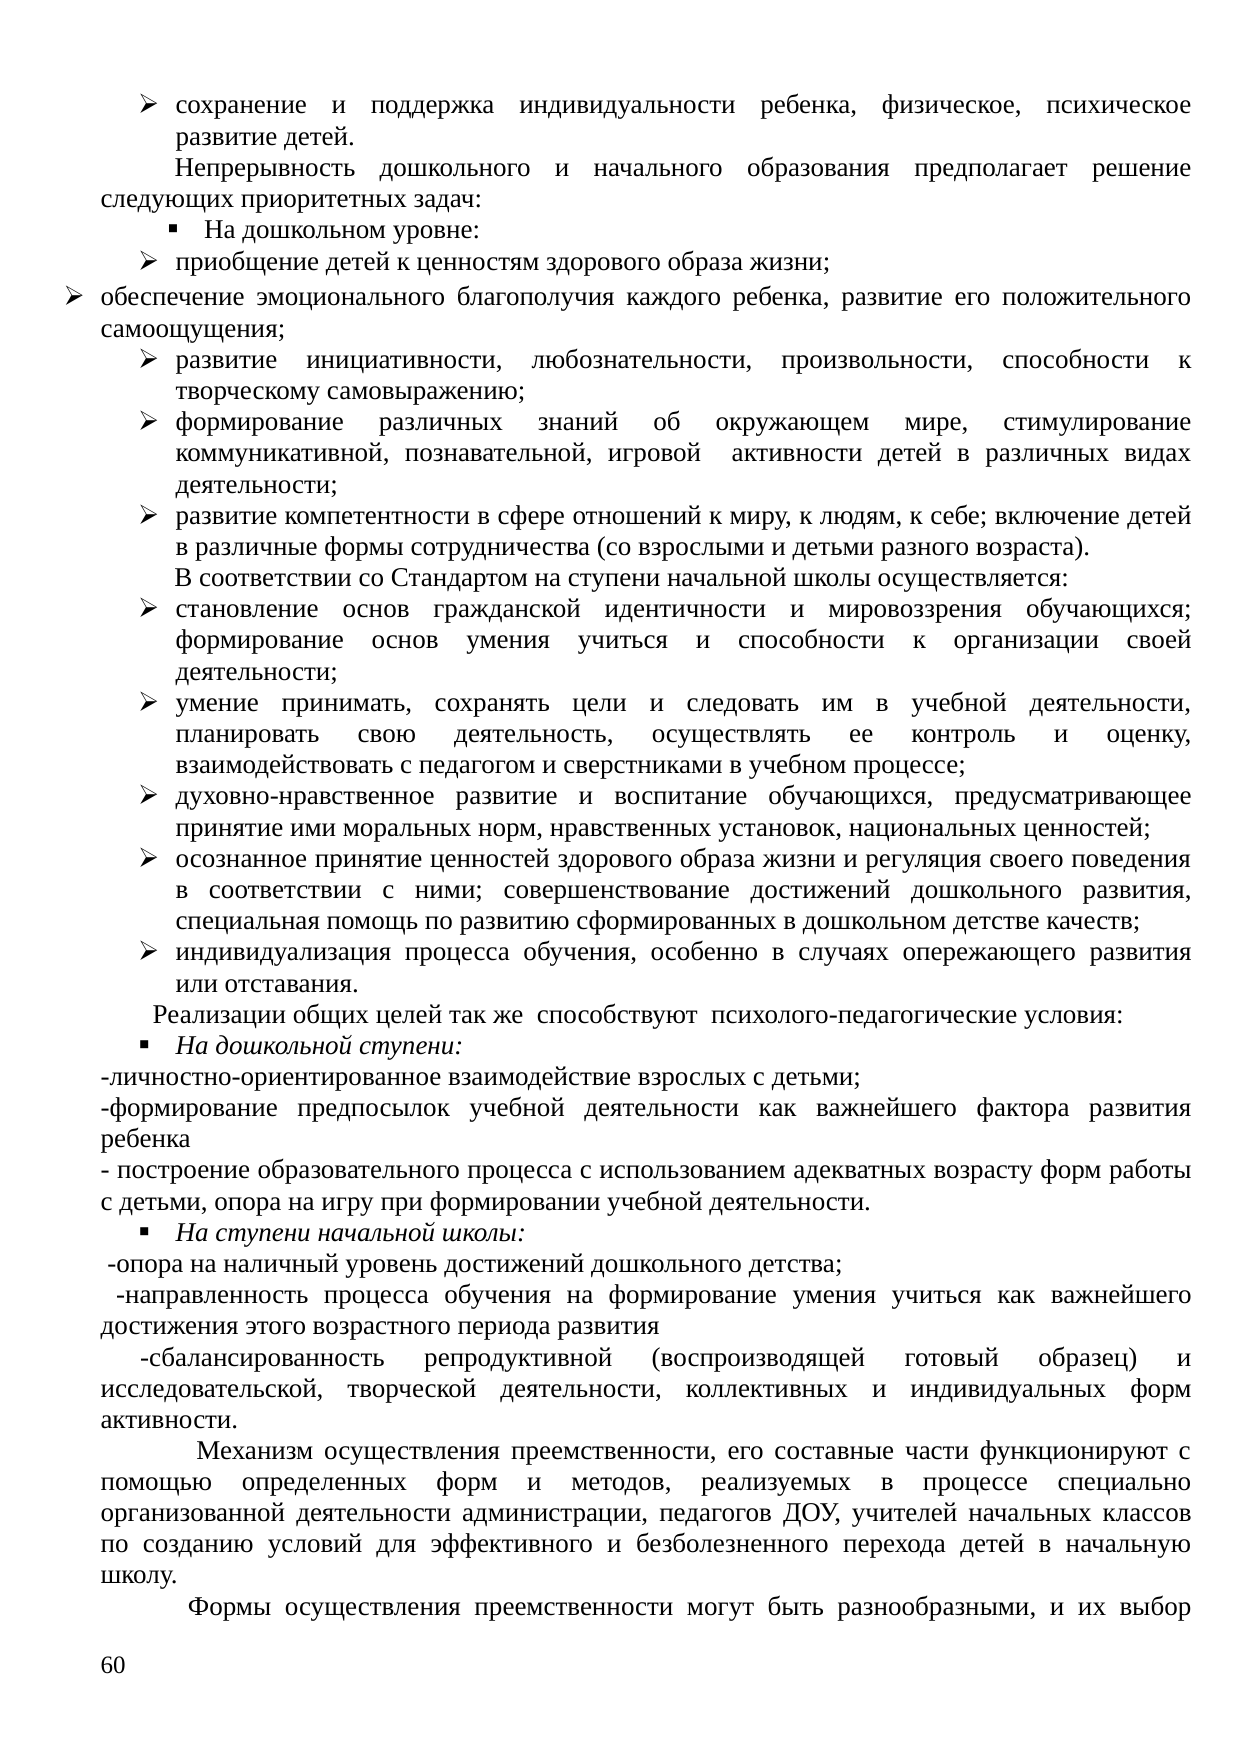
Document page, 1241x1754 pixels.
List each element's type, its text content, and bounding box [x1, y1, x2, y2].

list становление основ гражданской идентичности и мировоззрения обучающихся; формирование основ умения учиться и способности к организации своей деятельности; [138, 592, 1193, 686]
text В соответствии со Стандартом на ступени начальной школы осуществляется: [100, 561, 1193, 592]
list сохранение и поддержка индивидуальности ребенка, физическое, психическое развитие детей. [138, 89, 1193, 151]
list обеспечение эмоционального благополучия каждого ребенка, развитие его положительного самоощущения; [63, 281, 1193, 343]
list На ступени начальной школы: [138, 1216, 1193, 1247]
list формирование различных знаний об окружающем мире, стимулирование коммуникативной, познавательной, игровой активности детей в различных видах деятельности; [138, 405, 1193, 499]
list развитие компетентности в сфере отношений к миру, к людям, к себе; включение детей в различные формы сотрудничества (со взрослыми и детьми разного возраста). [138, 499, 1193, 561]
list На дошкольном уровне: [167, 213, 1193, 244]
text Непрерывность дошкольного и начального образования предполагает решение следующих приоритетных задач: [100, 151, 1193, 213]
list умение принимать, сохранять цели и следовать им в учебной деятельности, планировать свою деятельность, осуществлять ее контроль и оценку, взаимодействовать с педагогом и сверстниками в учебном процессе; [138, 686, 1193, 779]
text Реализации общих целей так же способствуют психолого-педагогические условия: [100, 998, 1193, 1029]
text -формирование предпосылок учебной деятельности как важнейшего фактора развития ребенка [100, 1091, 1193, 1154]
list осознанное принятие ценностей здорового образа жизни и регуляция своего поведения в соответствии с ними; совершенствование достижений дошкольного развития, специальная помощь по развитию сформированных в дошкольном детстве качеств; [138, 842, 1193, 935]
text -личностно-ориентированное взаимодействие взрослых с детьми; [100, 1060, 1193, 1091]
list развитие инициативности, любознательности, произвольности, способности к творческому самовыражению; [138, 343, 1193, 405]
text -направленность процесса обучения на формирование умения учиться как важнейшего достижения этого возрастного периода развития [100, 1278, 1193, 1341]
list духовно-нравственное развитие и воспитание обучающихся, предусматривающее принятие ими моральных норм, нравственных установок, национальных ценностей; [138, 779, 1193, 842]
list индивидуализация процесса обучения, особенно в случаях опережающего развития или отставания. [138, 935, 1193, 998]
text Механизм осуществления преемственности, его составные части функционируют с помощью определенных форм и методов, реализуемых в процессе специально организованной деятельности администрации, педагогов ДОУ, учителей начальных классов по созданию условий для эффективного и безболезненного перехода детей в начальную школу. [100, 1434, 1193, 1590]
text - построение образовательного процесса с использованием адекватных возрасту форм работы с детьми, опора на игру при формировании учебной деятельности. [100, 1154, 1193, 1216]
text Формы осуществления преемственности могут быть разнообразными, и их выбор [100, 1590, 1193, 1621]
list На дошкольной ступени: [138, 1029, 1193, 1060]
text -опора на наличный уровень достижений дошкольного детства; [100, 1247, 1193, 1278]
text -сбалансированность репродуктивной (воспроизводящей готовый образец) и исследовательской, творческой деятельности, коллективных и индивидуальных форм активности. [100, 1341, 1193, 1434]
list приобщение детей к ценностям здорового образа жизни; [138, 244, 1193, 276]
